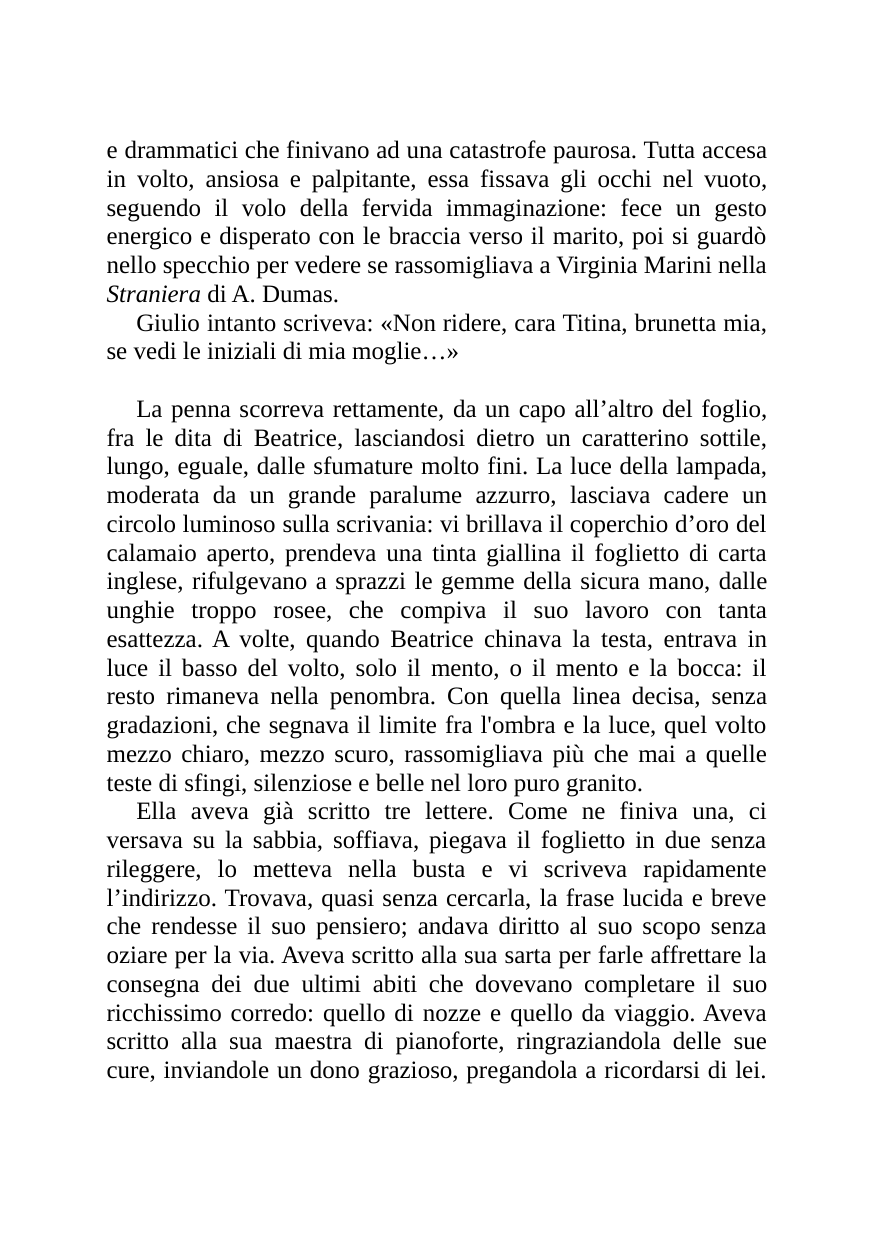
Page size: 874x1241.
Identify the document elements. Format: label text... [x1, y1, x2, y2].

text Giulio intanto scriveva: «Non ridere, cara Titina, brunetta mia, se vedi le iniziali di mia moglie…» [106, 308, 768, 365]
text La penna scorreva rettamente, da un capo all’altro del foglio, fra le dita di Beatrice, lasciandosi dietro un caratterino sottile, lungo, eguale, dalle sfumature molto fini. La luce della lampada, moderata da un grande paralume azzurro, lasciava cadere un circolo luminoso sulla scrivania: vi brillava il coperchio d’oro del calamaio aperto, prendeva una tinta giallina il foglietto di carta inglese, rifulgevano a sprazzi le gemme della sicura mano, dalle unghie troppo rosee, che compiva il suo lavoro con tanta esattezza. A volte, quando Beatrice chinava la testa, entrava in luce il basso del volto, solo il mento, o il mento e la bocca: il resto rimaneva nella penombra. Con quella linea decisa, senza gradazioni, che segnava il limite fra l'ombra e la luce, quel volto mezzo chiaro, mezzo scuro, rassomigliava più che mai a quelle teste di sfingi, silenziose e belle nel loro puro granito. [106, 394, 768, 796]
text Ella aveva già scritto tre lettere. Come ne finiva una, ci versava su la sabbia, soffiava, piegava il foglietto in due senza rileggere, lo metteva nella busta e vi scriveva rapidamente l’indirizzo. Trovava, quasi senza cercarla, la frase lucida e breve che rendesse il suo pensiero; andava diritto al suo scopo senza oziare per la via. Aveva scritto alla sua sarta per farle affrettare la consegna dei due ultimi abiti che dovevano completare il suo ricchissimo corredo: quello di nozze e quello da viaggio. Aveva scritto alla sua maestra di pianoforte, ringraziandola delle sue cure, inviandole un dono grazioso, pregandola a ricordarsi di lei. [106, 796, 768, 1084]
text e drammatici che finivano ad una catastrofe paurosa. Tutta accesa in volto, ansiosa e palpitante, essa fissava gli occhi nel vuoto, seguendo il volo della fervida immaginazione: fece un gesto energico e disperato con le braccia verso il marito, poi si guardò nello specchio per vedere se rassomigliava a Virginia Marini nella Straniera di A. Dumas. [106, 135, 768, 308]
